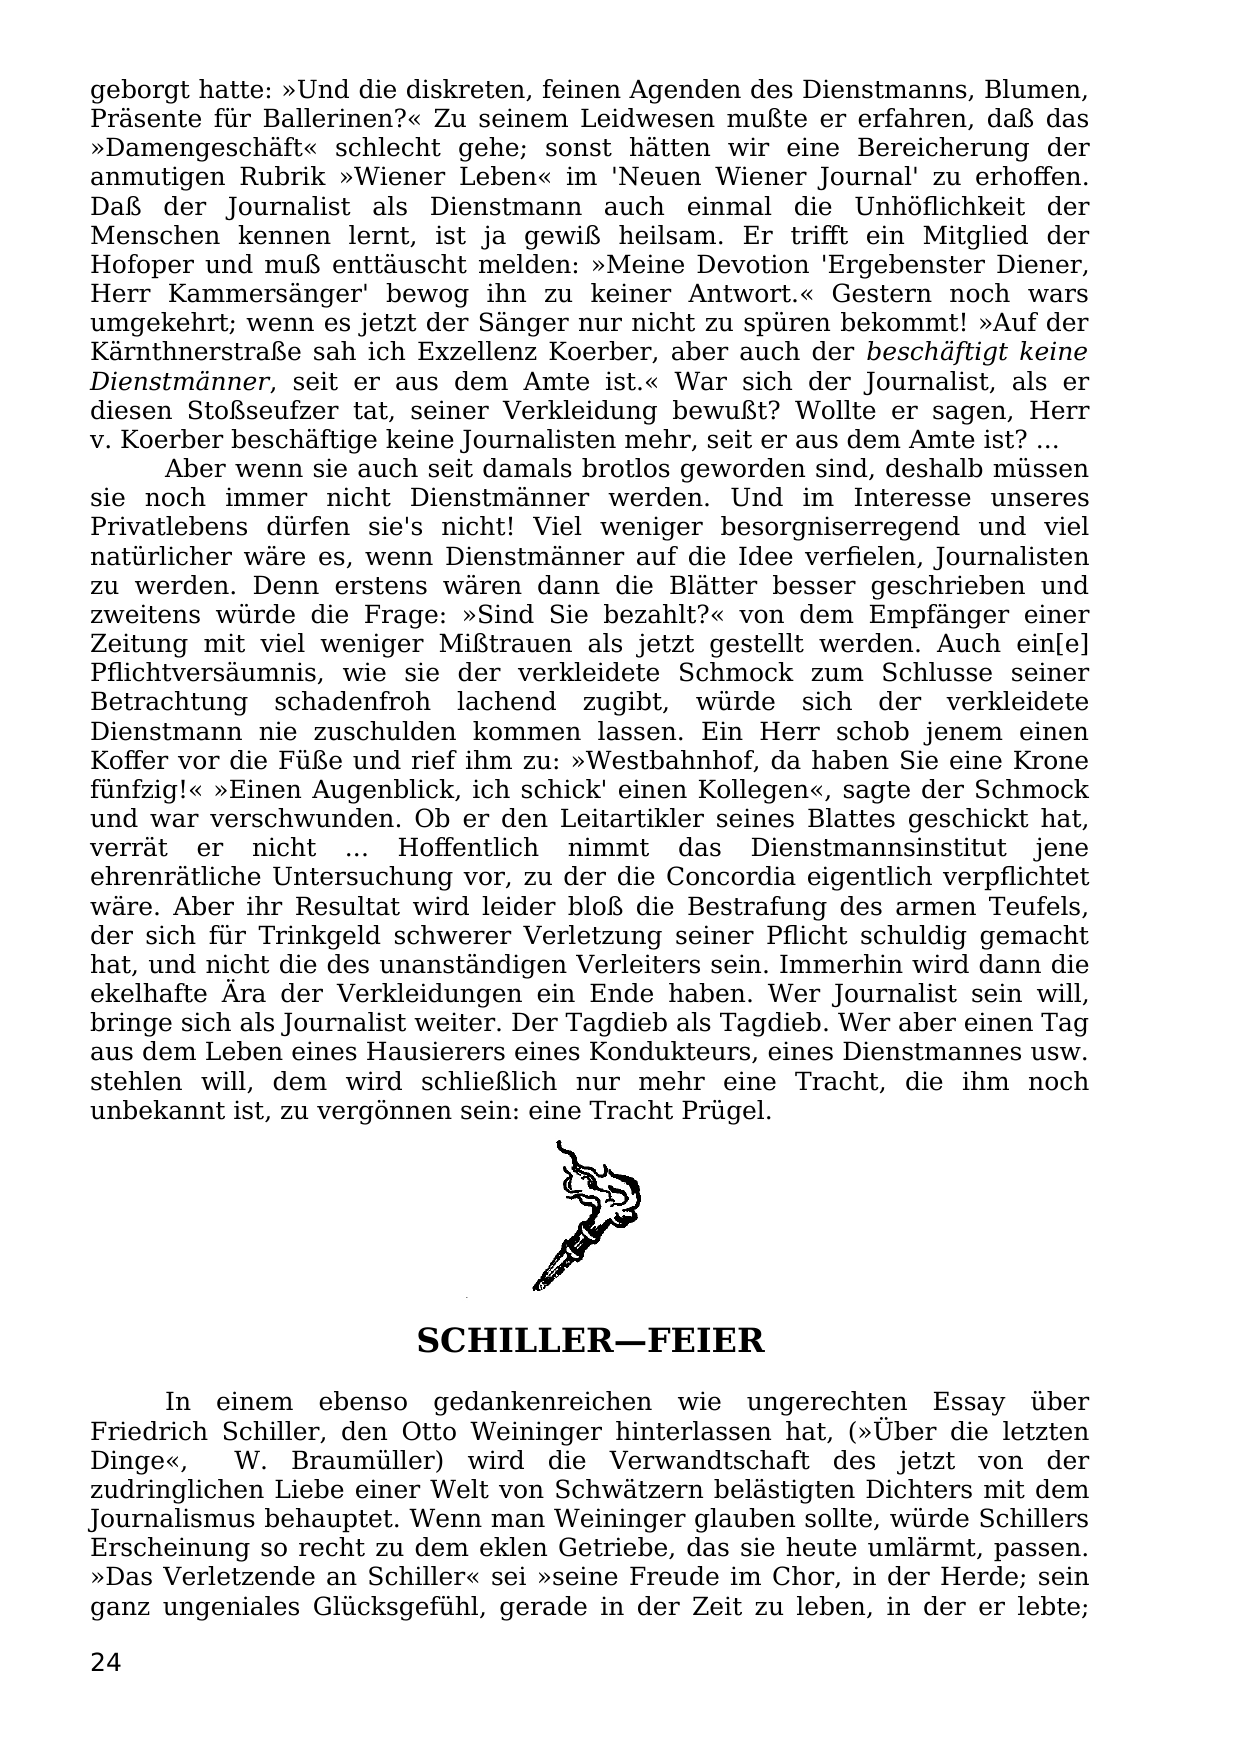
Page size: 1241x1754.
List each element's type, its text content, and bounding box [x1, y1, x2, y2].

picture [196, 1125, 985, 1319]
text Aber wenn sie auch seit damals brotlos geworden sind, deshalb müssen sie noch immer nicht Dienstmänner werden. Und im Interesse unseres Privatlebens dürfen sie's nicht! Viel weniger besorgniserregend und viel natürlicher wäre es, wenn Dienstmänner auf die Idee verfielen, Journalisten zu werden. Denn erstens wären dann die Blätter besser geschrieben und zweitens würde die Frage: »Sind Sie bezahlt?« von dem Empfänger einer Zeitung mit viel weniger Mißtrauen als jetzt gestellt werden. Auch ein[e] Pflichtversäumnis, wie sie der verkleidete Schmock zum Schlusse seiner Betrachtung schadenfroh lachend zugibt, würde sich der verkleidete Dienstmann nie zuschulden kommen lassen. Ein Herr schob jenem einen Koffer vor die Füße und rief ihm zu: »Westbahnhof, da haben Sie eine Krone fünfzig!« »Einen Augenblick, ich schick' einen Kollegen«, sagte der Schmock und war verschwunden. Ob er den Leitartikler seines Blattes geschickt hat, verrät er nicht ... Hoffentlich nimmt das Dienstmannsinstitut jene ehrenrätliche Untersuchung vor, zu der die Concordia eigentlich verpflichtet wäre. Aber ihr Resultat wird leider bloß die Bestrafung des armen Teufels, der sich für Trinkgeld schwerer Verletzung seiner Pflicht schuldig gemacht hat, und nicht die des unanständigen Verleiters sein. Immerhin wird dann die ekelhafte Ära der Verkleidungen ein Ende haben. Wer Journalist sein will, bringe sich als Journalist weiter. Der Tagdieb als Tagdieb. Wer aber einen Tag aus dem Leben eines Hausierers eines Kondukteurs, eines Dienstmannes usw. stehlen will, dem wird schließlich nur mehr eine Tracht, die ihm noch unbekannt ist, zu vergönnen sein: eine Tracht Prügel. [90, 454, 1091, 1125]
text geborgt hatte: »Und die diskreten, feinen Agenden des Dienstmanns, Blumen, Präsente für Ballerinen?« Zu seinem Leidwesen mußte er erfahren, daß das »Damengeschäft« schlecht gehe; sonst hätten wir eine Bereicherung der anmutigen Rubrik »Wiener Leben« im 'Neuen Wiener Journal' zu erhoffen. Daß der Journalist als Dienstmann auch einmal die Unhöflichkeit der Menschen kennen lernt, ist ja gewiß heilsam. Er trifft ein Mitglied der Hofoper und muß enttäuscht melden: »Meine Devotion 'Ergebenster Diener, Herr Kammersänger' bewog ihn zu keiner Antwort.« Gestern noch wars umgekehrt; wenn es jetzt der Sänger nur nicht zu spüren bekommt! »Auf der Kärnthnerstraße sah ich Exzellenz Koerber, aber auch der beschäftigt keine Dienstmänner, seit er aus dem Amte ist.« War sich der Journalist, als er diesen Stoßseufzer tat, seiner Verkleidung bewußt? Wollte er sagen, Herr v. Koerber beschäftige keine Journalisten mehr, seit er aus dem Amte ist? ... [90, 75, 1091, 454]
text SCHILLER—FEIER [90, 1125, 1091, 1360]
text In einem ebenso gedankenreichen wie ungerechten Essay über Friedrich Schiller, den Otto Weininger hinterlassen hat, (»Über die letzten Dinge«, W. Braumüller) wird die Verwandtschaft des jetzt von der zudringlichen Liebe einer Welt von Schwätzern belästigten Dichters mit dem Journalismus behauptet. Wenn man Weininger glauben sollte, würde Schillers Erscheinung so recht zu dem eklen Getriebe, das sie heute umlärmt, passen. »Das Verletzende an Schiller« sei »seine Freude im Chor, in der Herde; sein ganz ungeniales Glücksgefühl, gerade in der Zeit zu leben, in der er lebte; [90, 1360, 1091, 1621]
